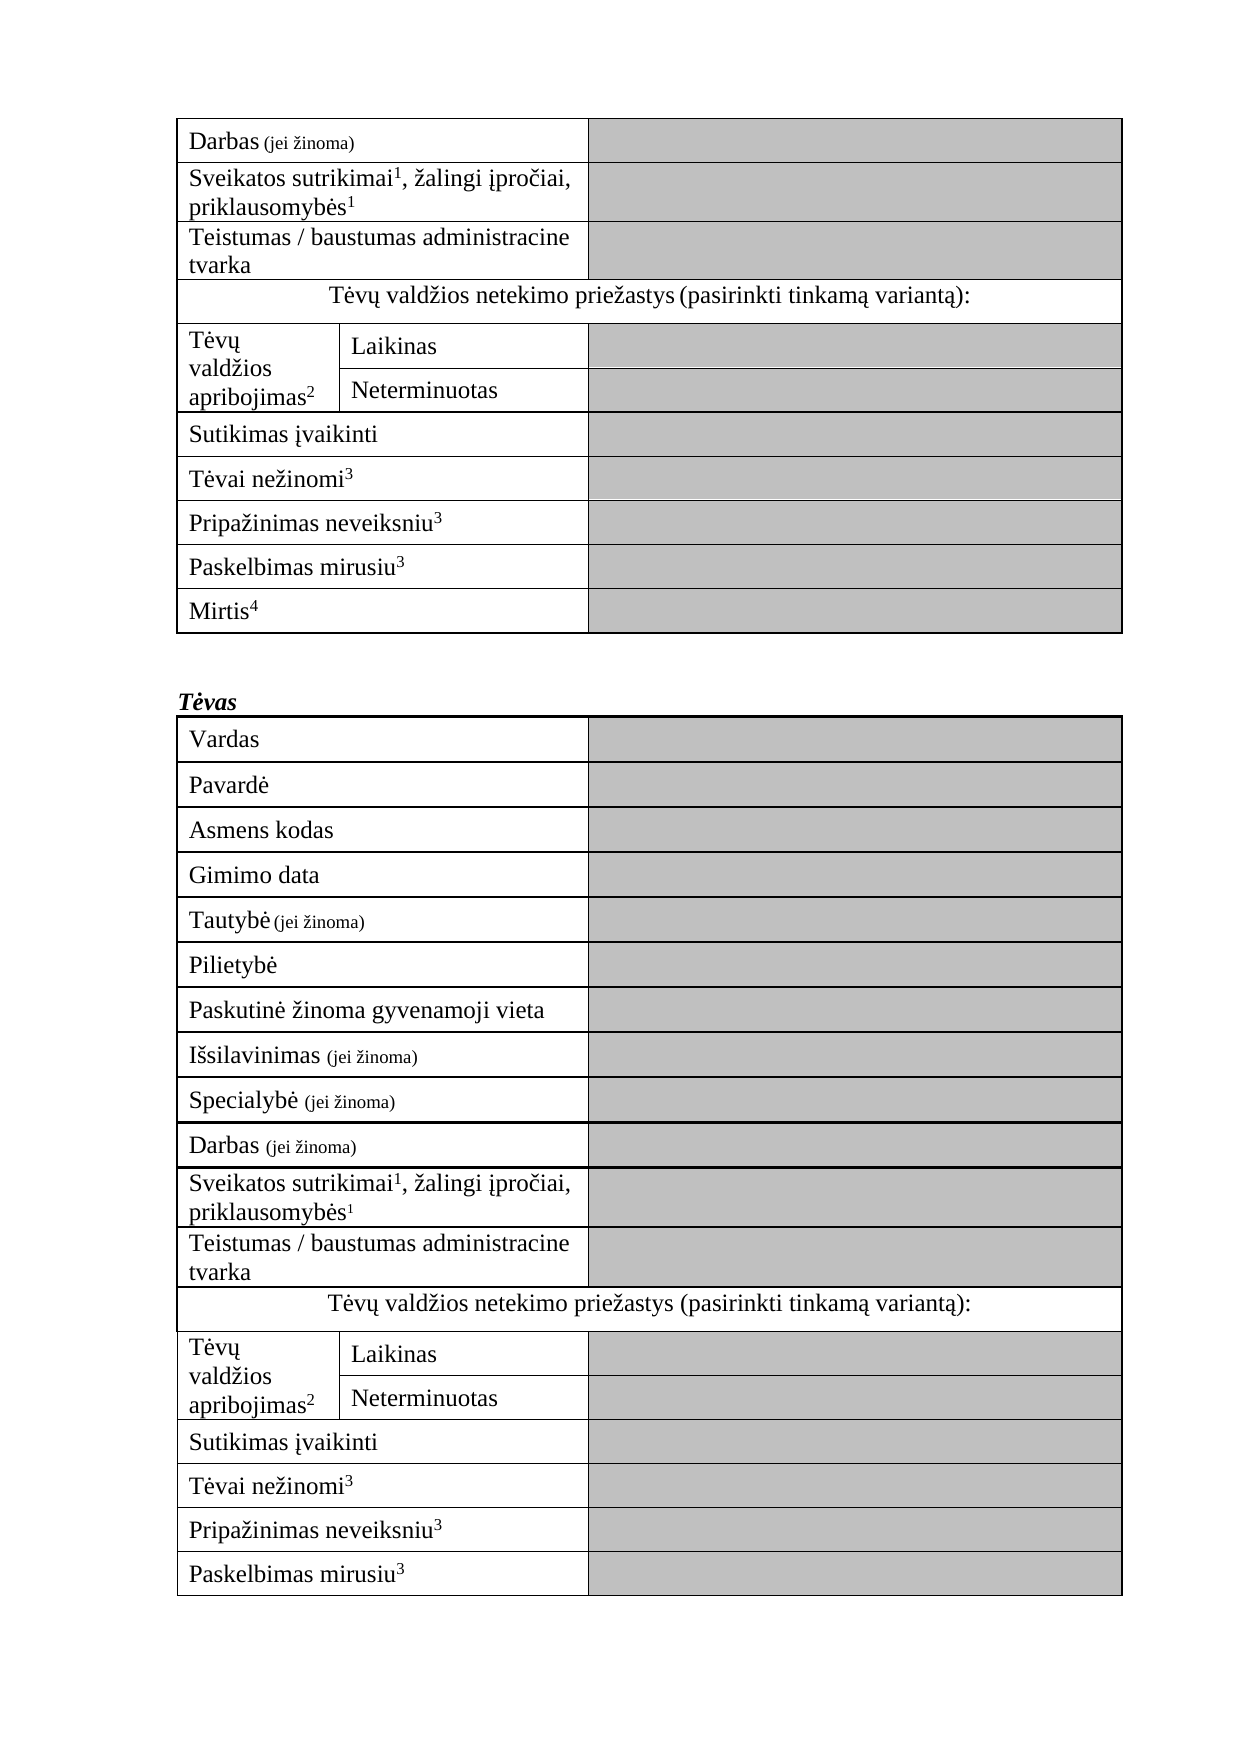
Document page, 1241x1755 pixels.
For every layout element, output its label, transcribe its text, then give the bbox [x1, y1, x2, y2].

table_cell [589, 943, 1121, 986]
table_cell Išsilavinimas (jei žinoma) [178, 1033, 588, 1076]
table_cell Teistumas / baustumas administracine tvarka [178, 1228, 588, 1286]
text Tėvas [177, 687, 1122, 715]
table_cell Darbas (jei žinoma) [178, 1124, 588, 1166]
table_cell [589, 1464, 1121, 1507]
table_cell [589, 988, 1121, 1031]
table_cell [589, 589, 1121, 632]
table_cell Laikinas [340, 324, 588, 367]
table_cell Sutikimas įvaikinti [178, 413, 588, 456]
table_cell Neterminuotas [340, 1376, 588, 1419]
table_cell [589, 1078, 1121, 1121]
table_cell Sutikimas įvaikinti [178, 1420, 588, 1463]
table_cell Paskutinė žinoma gyvenamoji vieta [178, 988, 588, 1031]
table_header [589, 718, 1121, 761]
table_cell Sveikatos sutrikimai1, žalingi įpročiai, priklausomybės1 [178, 1169, 588, 1226]
table_cell [589, 501, 1121, 544]
table_cell [589, 1332, 1121, 1375]
table_cell [589, 413, 1121, 456]
table_cell [589, 1033, 1121, 1076]
table_cell [589, 1169, 1121, 1226]
table_cell [589, 1420, 1121, 1463]
table_cell Tėvų valdžios netekimo priežastys (pasirinkti tinkamą variantą): [178, 1288, 1121, 1331]
table_cell Tėvų valdžios apribojimas2 [178, 1332, 339, 1419]
table_cell Pavardė [178, 763, 588, 806]
table_cell Gimimo data [178, 853, 588, 896]
table_cell [589, 163, 1121, 221]
table_cell [589, 853, 1121, 896]
table_cell Laikinas [340, 1332, 588, 1375]
table_cell [589, 1376, 1121, 1419]
table_cell Pripažinimas neveiksniu3 [178, 501, 588, 544]
table_cell [589, 1124, 1121, 1166]
table_cell [589, 1228, 1121, 1286]
table_cell [589, 324, 1121, 367]
table_cell Pilietybė [178, 943, 588, 986]
table_cell Tėvų valdžios netekimo priežastys (pasirinkti tinkamą variantą): [178, 280, 1121, 323]
table_cell [589, 898, 1121, 941]
table_cell [589, 545, 1121, 588]
table_cell Darbas (jei žinoma) [178, 119, 588, 162]
table_cell Tėvų valdžios apribojimas2 [178, 324, 339, 411]
table_cell Paskelbimas mirusiu3 [178, 1552, 588, 1595]
table_cell [589, 763, 1121, 806]
table_cell Specialybė (jei žinoma) [178, 1078, 588, 1121]
table_cell [589, 119, 1121, 162]
table_cell Tautybė (jei žinoma) [178, 898, 588, 941]
table_cell [589, 1508, 1121, 1551]
table_cell Tėvai nežinomi3 [178, 457, 588, 499]
table_cell [589, 457, 1121, 499]
table_cell [589, 222, 1121, 279]
table_header Vardas [178, 718, 588, 761]
table_cell [589, 1552, 1121, 1595]
table_cell Neterminuotas [340, 369, 588, 411]
table_cell [589, 369, 1121, 411]
table_cell Teistumas / baustumas administracine tvarka [178, 222, 588, 279]
table_cell Asmens kodas [178, 808, 588, 851]
table_cell Paskelbimas mirusiu3 [178, 545, 588, 588]
table_cell Tėvai nežinomi3 [178, 1464, 588, 1507]
table_cell Sveikatos sutrikimai1, žalingi įpročiai, priklausomybės1 [178, 163, 588, 221]
table_cell Mirtis4 [178, 589, 588, 632]
table_cell Pripažinimas neveiksniu3 [178, 1508, 588, 1551]
table_cell [589, 808, 1121, 851]
